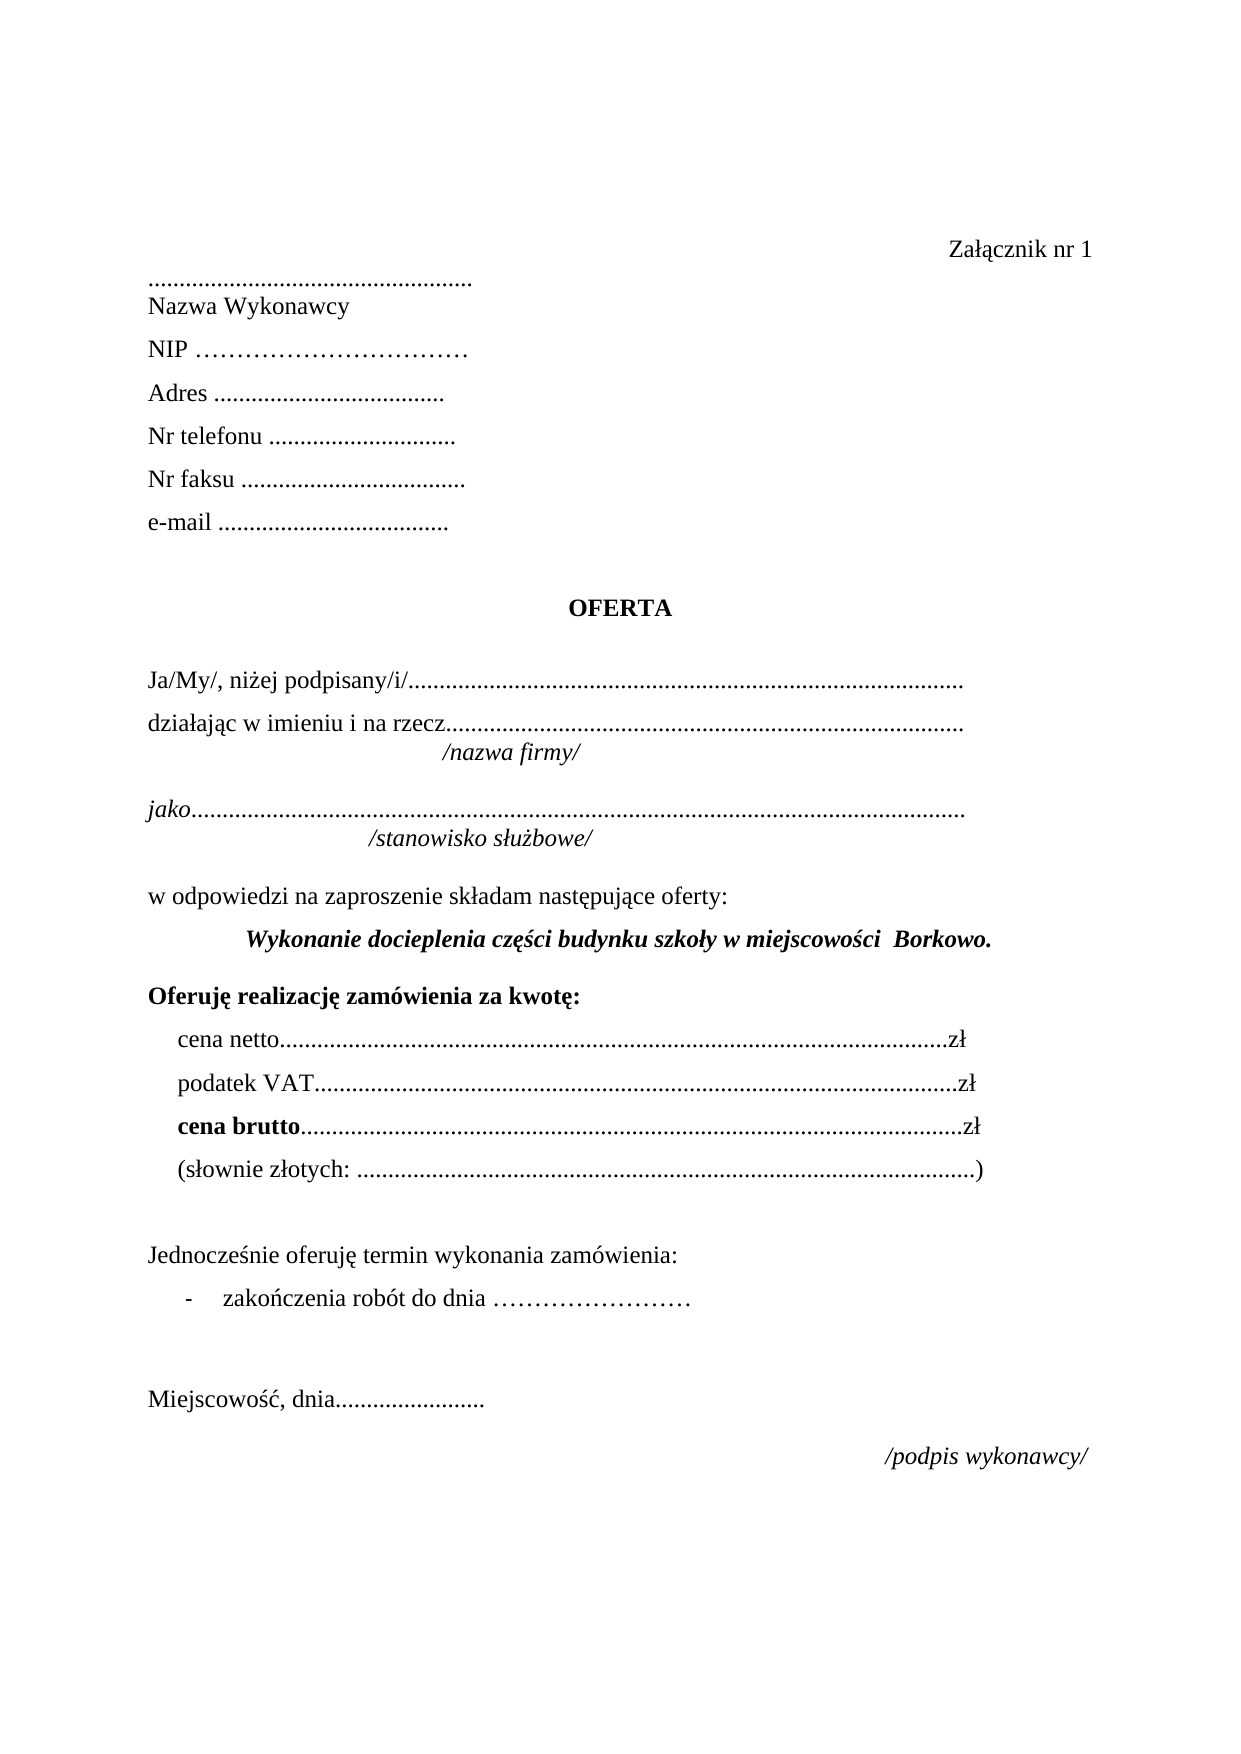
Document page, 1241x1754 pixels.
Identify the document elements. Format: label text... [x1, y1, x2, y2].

text Jednocześnie oferuję termin wykonania zamówienia: [148, 1240, 1093, 1269]
text Nazwa Wykonawcy [148, 291, 1093, 320]
text (słownie złotych: ...................................................................................................) [177, 1154, 1093, 1183]
text Ja/My/, niżej podpisany/i/......................................................................................... [148, 665, 1093, 694]
text cena netto...........................................................................................................zł [177, 1024, 1093, 1053]
text w odpowiedzi na zaproszenie składam następujące oferty: [148, 881, 1093, 909]
text Adres ..................................... [148, 378, 1093, 406]
text /stanowisko służbowe/ [295, 823, 1093, 852]
text Załącznik nr 1 [148, 234, 1093, 263]
text działając w imieniu i na rzecz................................................................................... [148, 708, 1093, 737]
subtitle OFERTA [148, 593, 1093, 622]
text Nr faksu .................................... [148, 464, 1093, 493]
list zakończenia robót do dnia …………………… [185, 1283, 1093, 1312]
text cena brutto..........................................................................................................zł [177, 1111, 1093, 1139]
text e-mail ..................................... [148, 507, 1093, 536]
text NIP …………………………… [148, 334, 1093, 363]
text /podpis wykonawcy/ [811, 1441, 1093, 1470]
text /nazwa firmy/ [369, 737, 1093, 766]
text Miejscowość, dnia........................ [148, 1384, 1093, 1413]
text Nr telefonu .............................. [148, 421, 1093, 449]
text jako............................................................................................................................ [148, 794, 1093, 823]
text Oferuję realizację zamówienia za kwotę: [148, 981, 1093, 1010]
text .................................................... [148, 263, 1093, 291]
text Wykonanie docieplenia części budynku szkoły w miejscowości Borkowo. [148, 924, 1093, 953]
text podatek VAT.......................................................................................................zł [177, 1068, 1093, 1096]
